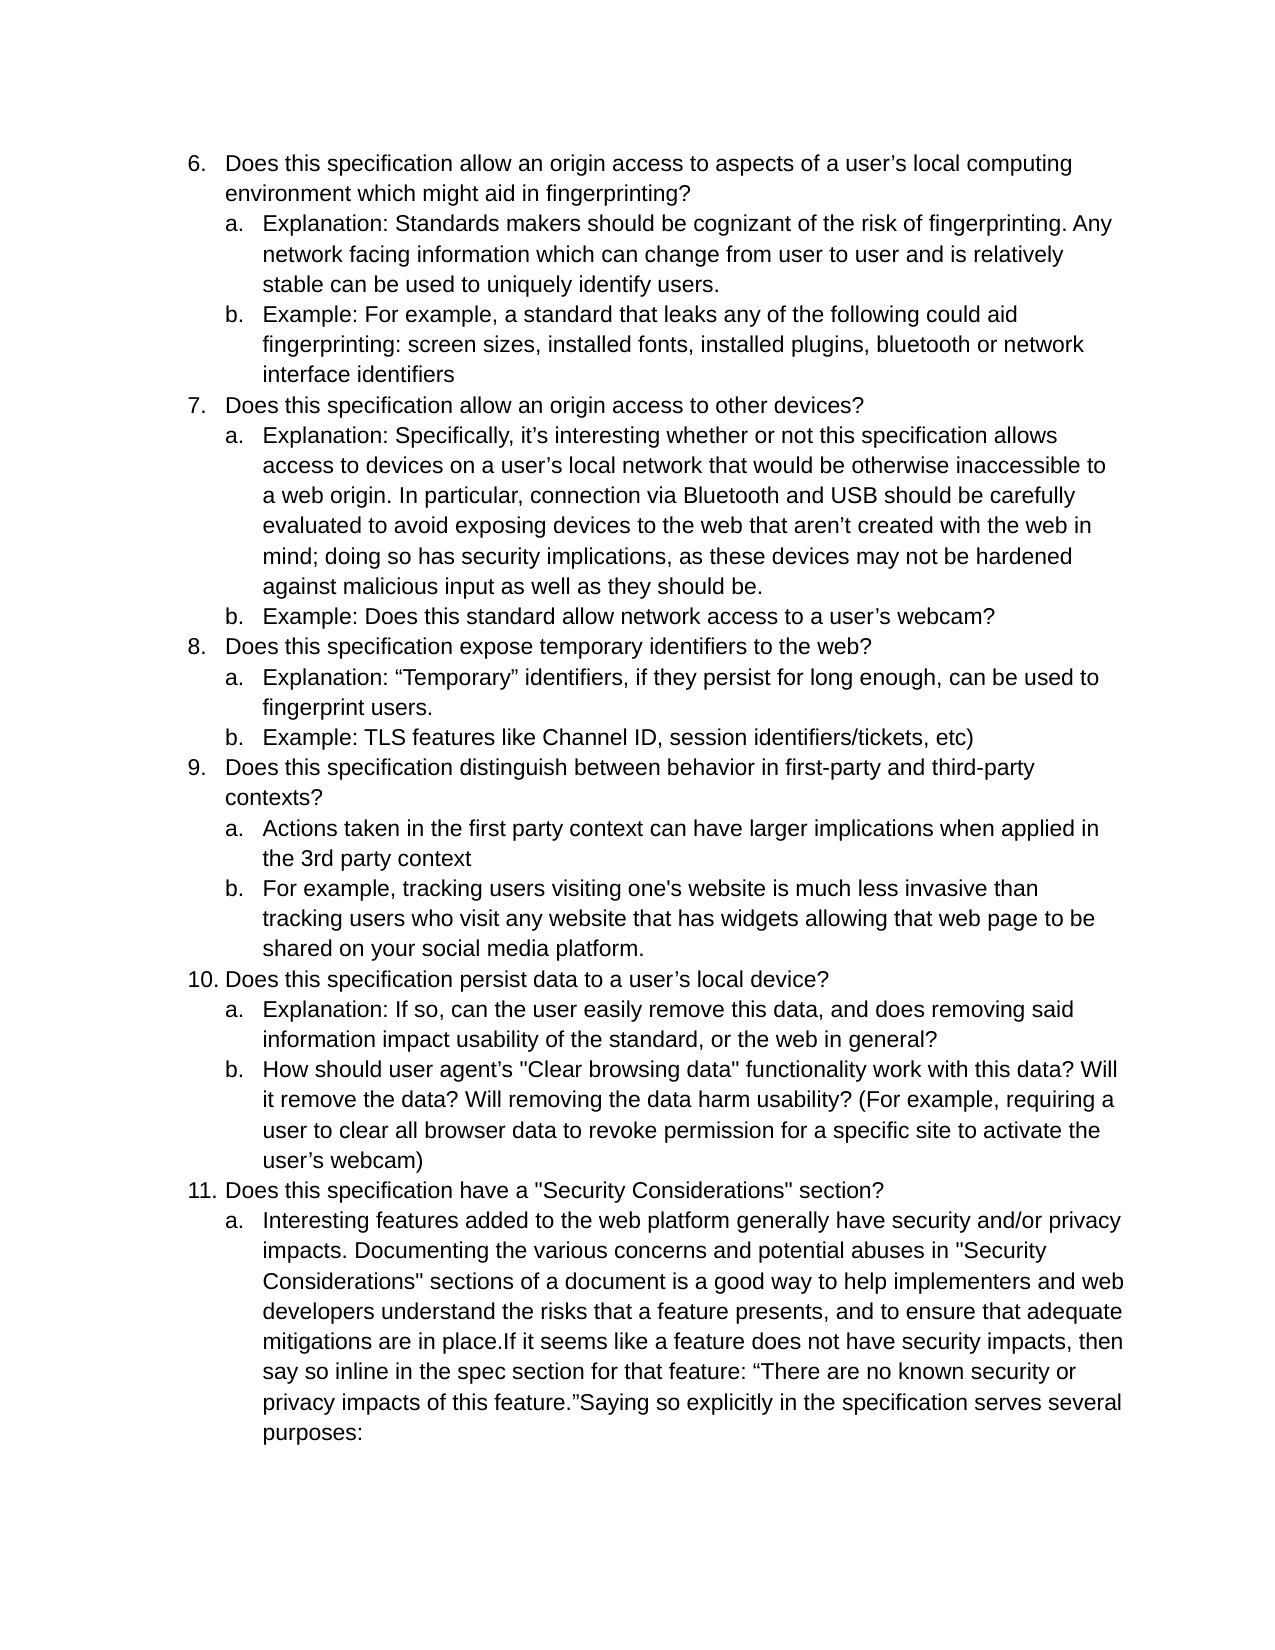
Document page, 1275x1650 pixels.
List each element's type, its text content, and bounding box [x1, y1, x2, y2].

list Example: For example, a standard that leaks any of the following could aid fingerprinting: screen sizes, installed fonts, installed plugins, bluetooth or network interface identifiers [225, 301, 1125, 388]
list How should user agent’s "Clear browsing data" functionality work with this data? Will it remove the data? Will removing the data harm usability? (For example, requiring a user to clear all browser data to revoke permission for a specific site to activate the user’s webcam) [225, 1056, 1125, 1173]
list Does this specification allow an origin access to other devices? [187, 392, 1125, 418]
list Example: TLS features like Channel ID, session identifiers/tickets, etc) [225, 724, 1125, 750]
list Interesting features added to the web platform generally have security and/or privacy impacts. Documenting the various concerns and potential abuses in "Security Considerations" sections of a document is a good way to help implementers and web developers understand the risks that a feature presents, and to ensure that adequate mitigations are in place.If it seems like a feature does not have security impacts, then say so inline in the spec section for that feature: “There are no known security or privacy impacts of this feature.”Saying so explicitly in the specification serves several purposes: [225, 1207, 1125, 1445]
list For example, tracking users visiting one's website is much less invasive than tracking users who visit any website that has widgets allowing that web page to be shared on your social media platform. [225, 875, 1125, 962]
list Does this specification distinguish between behavior in first-party and third-party contexts? [187, 754, 1125, 811]
list Example: Does this standard allow network access to a user’s webcam? [225, 603, 1125, 629]
list Does this specification have a "Security Considerations" section? [187, 1177, 1125, 1203]
list Explanation: “Temporary” identifiers, if they persist for long enough, can be used to fingerprint users. [225, 663, 1125, 720]
list Explanation: Specifically, it’s interesting whether or not this specification allows access to devices on a user’s local network that would be otherwise inaccessible to a web origin. In particular, connection via Bluetooth and USB should be carefully evaluated to avoid exposing devices to the web that aren’t created with the web in mind; doing so has security implications, as these devices may not be hardened against malicious input as well as they should be. [225, 422, 1125, 599]
list Does this specification expose temporary identifiers to the web? [187, 633, 1125, 660]
list Actions taken in the first party context can have larger implications when applied in the 3rd party context [225, 814, 1125, 871]
list Explanation: If so, can the user easily remove this data, and does removing said information impact usability of the standard, or the web in general? [225, 996, 1125, 1052]
list Does this specification persist data to a user’s local device? [187, 966, 1125, 992]
list Does this specification allow an origin access to aspects of a user’s local computing environment which might aid in fingerprinting? [187, 150, 1125, 207]
list Explanation: Standards makers should be cognizant of the risk of fingerprinting. Any network facing information which can change from user to user and is relatively stable can be used to uniquely identify users. [225, 210, 1125, 297]
